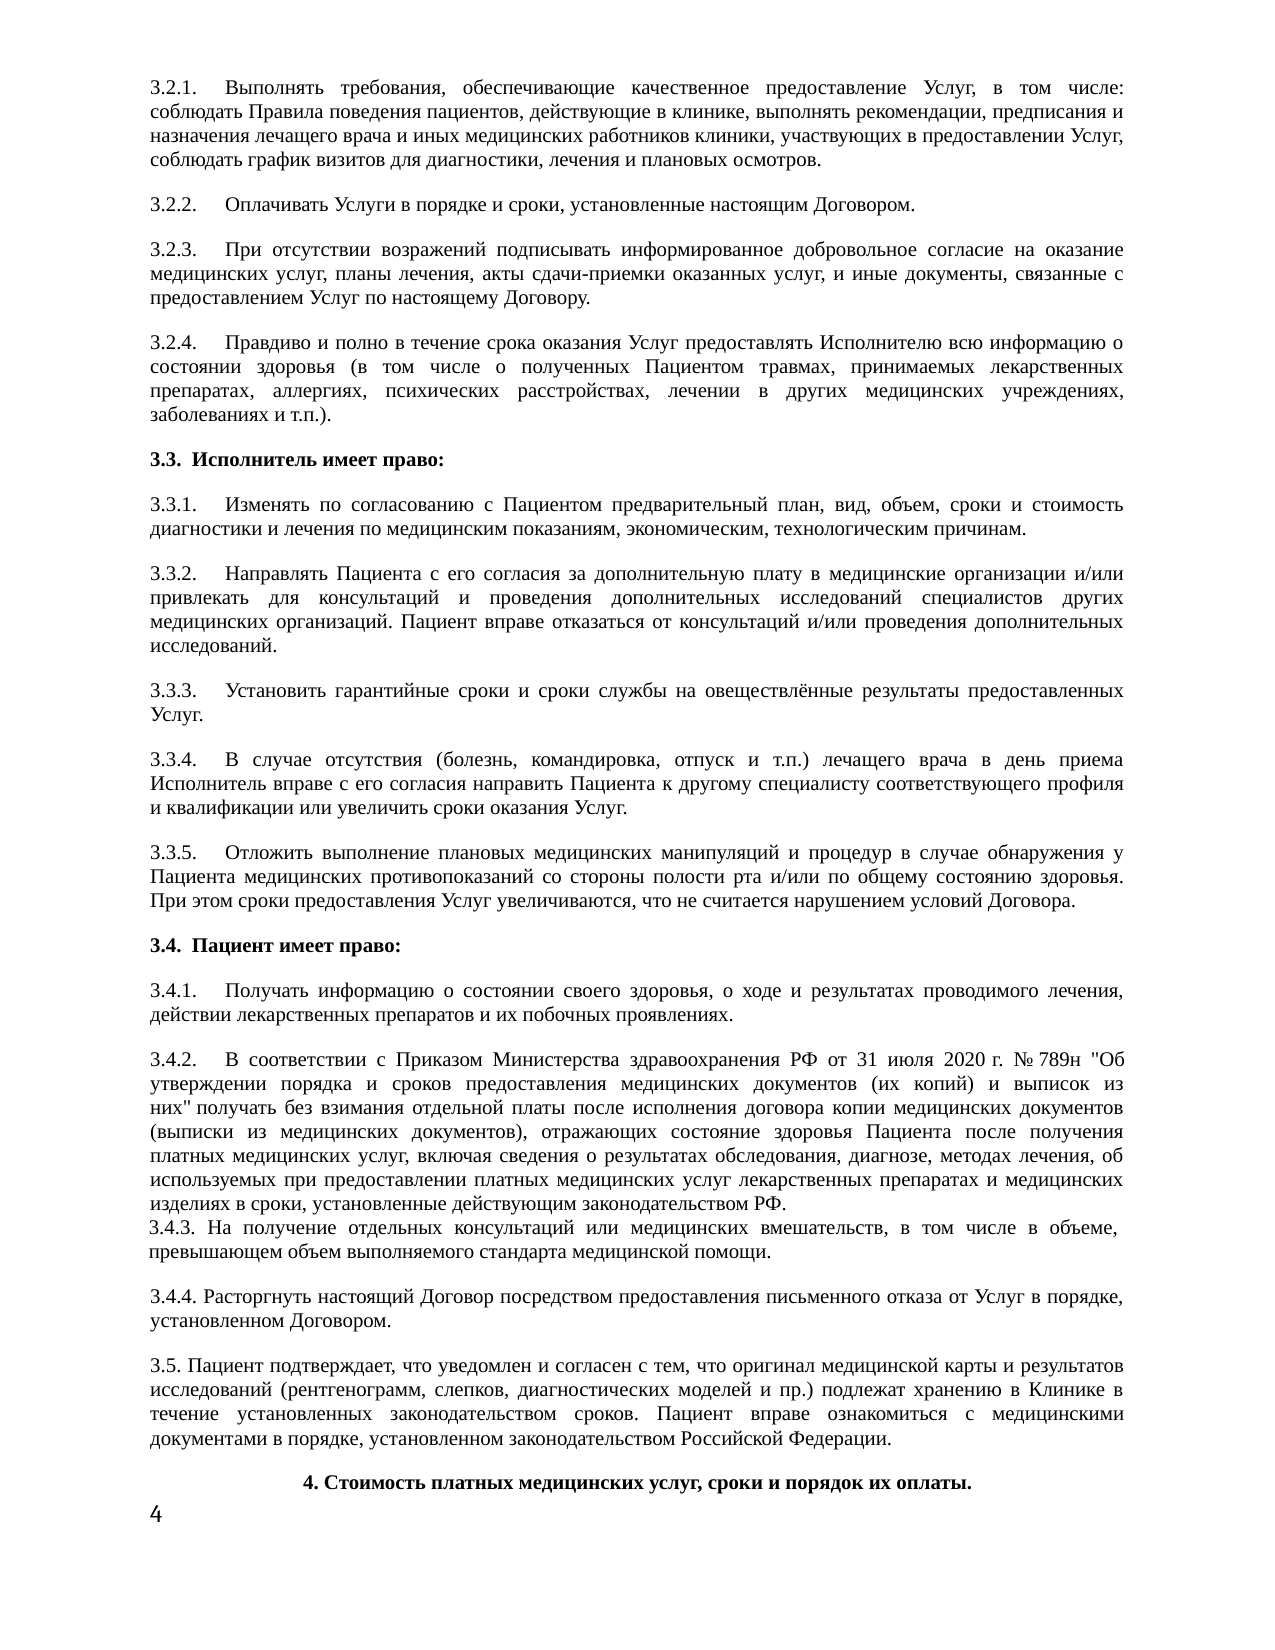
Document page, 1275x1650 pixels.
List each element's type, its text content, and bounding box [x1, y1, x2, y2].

text 3.5. Пациент подтверждает, что уведомлен и согласен с тем, что оригинал медицинской карты и результатов исследований (рентгенограмм, слепков, диагностических моделей и пр.) подлежат хранению в Клинике в течение установленных законодательством сроков. Пациент вправе ознакомиться с медицинскими документами в порядке, установленном законодательством Российской Федерации. [150, 1353, 1125, 1449]
text 3.3.5. Отложить выполнение плановых медицинских манипуляций и процедур в случае обнаружения у Пациента медицинских противопоказаний со стороны полости рта и/или по общему состоянию здоровья. При этом сроки предоставления Услуг увеличиваются, что не считается нарушением условий Договора. [150, 840, 1125, 912]
text 3.2.3. При отсутствии возражений подписывать информированное добровольное согласие на оказание медицинских услуг, планы лечения, акты сдачи-приемки оказанных услуг, и иные документы, связанные с предоставлением Услуг по настоящему Договору. [150, 237, 1125, 309]
text 3.4.4. Расторгнуть настоящий Договор посредством предоставления письменного отказа от Услуг в порядке, установленном Договором. [150, 1284, 1125, 1332]
text 3.3. Исполнитель имеет право: [150, 447, 1125, 471]
text 3.3.4. В случае отсутствия (болезнь, командировка, отпуск и т.п.) лечащего врача в день приема Исполнитель вправе с его согласия направить Пациента к другому специалисту соответствующего профиля и квалификации или увеличить сроки оказания Услуг. [150, 747, 1125, 819]
text 3.2.4. Правдиво и полно в течение срока оказания Услуг предоставлять Исполнителю всю информацию о состоянии здоровья (в том числе о полученных Пациентом травмах, принимаемых лекарственных препаратах, аллергиях, психических расстройствах, лечении в других медицинских учреждениях, заболеваниях и т.п.). [150, 330, 1125, 426]
text 3.4.3. На получение отдельных консультаций или медицинских вмешательств, в том числе в объеме, превышающем объем выполняемого стандарта медицинской помощи. [148, 1215, 1119, 1263]
text 3.2.1. Выполнять требования, обеспечивающие качественное предоставление Услуг, в том числе: соблюдать Правила поведения пациентов, действующие в клинике, выполнять рекомендации, предписания и назначения лечащего врача и иных медицинских работников клиники, участвующих в предоставлении Услуг, соблюдать график визитов для диагностики, лечения и плановых осмотров. [150, 75, 1125, 171]
text 3.3.3. Установить гарантийные сроки и сроки службы на овеществлённые результаты предоставленных Услуг. [150, 678, 1125, 726]
text 3.4.1. Получать информацию о состоянии своего здоровья, о ходе и результатах проводимого лечения, действии лекарственных препаратов и их побочных проявлениях. [150, 978, 1125, 1026]
subtitle 3.4.2. В соответствии с Приказом Министерства здравоохранения РФ от 31 июля 2020 г. № 789н "Об утверждении порядка и сроков предоставления медицинских документов (их копий) и выписок из них" получать без взимания отдельной платы после исполнения договора копии медицинских документов (выписки из медицинских документов), отражающих состояние здоровья Пациента после получения платных медицинских услуг, включая сведения о результатах обследования, диагнозе, методах лечения, об используемых при предоставлении платных медицинских услуг лекарственных препаратах и медицинских изделиях в сроки, установленные действующим законодательством РФ. [150, 1047, 1125, 1215]
text 3.3.2. Направлять Пациента с его согласия за дополнительную плату в медицинские организации и/или привлекать для консультаций и проведения дополнительных исследований специалистов других медицинских организаций. Пациент вправе отказаться от консультаций и/или проведения дополнительных исследований. [150, 561, 1125, 657]
text 3.2.2. Оплачивать Услуги в порядке и сроки, установленные настоящим Договором. [150, 192, 1125, 216]
text 3.3.1. Изменять по согласованию с Пациентом предварительный план, вид, объем, сроки и стоимость диагностики и лечения по медицинским показаниям, экономическим, технологическим причинам. [150, 492, 1125, 540]
text 4. Стоимость платных медицинских услуг, сроки и порядок их оплаты. [150, 1470, 1125, 1494]
text 3.4. Пациент имеет право: [150, 933, 1125, 957]
